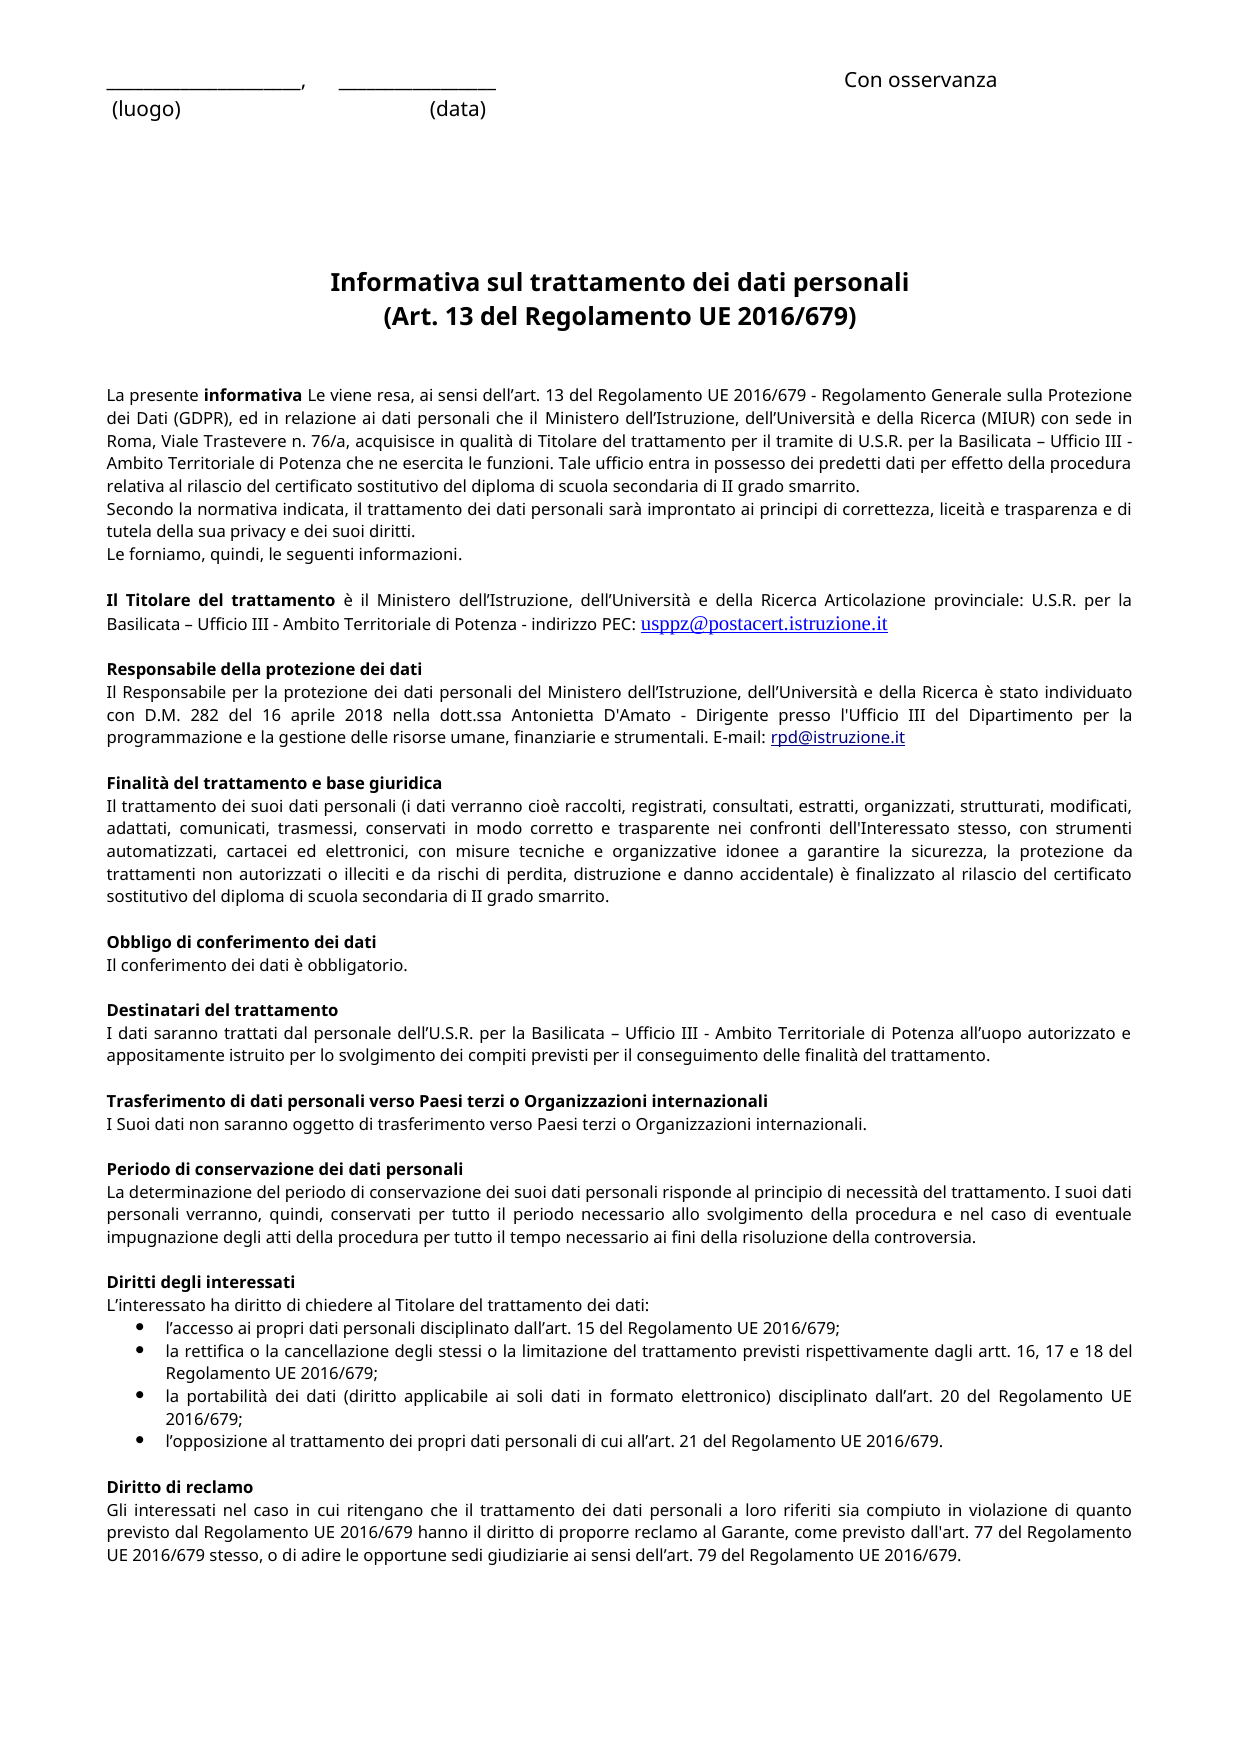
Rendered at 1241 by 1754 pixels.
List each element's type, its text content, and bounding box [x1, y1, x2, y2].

text Il Titolare del trattamento è il Ministero dell’Istruzione, dell’Università e della Ricerca Articolazione provinciale: U.S.R. per la Basilicata – Ufficio III - Ambito Territoriale di Potenza - indirizzo PEC: usppz@postacert.istruzione.it [106, 588, 1134, 635]
list la rettifica o la cancellazione degli stessi o la limitazione del trattamento previsti rispettivamente dagli artt. 16, 17 e 18 del Regolamento UE 2016/679; [136, 1339, 1134, 1385]
text Secondo la normativa indicata, il trattamento dei dati personali sarà improntato ai principi di correttezza, liceità e trasparenza e di tutela della sua privacy e dei suoi diritti. [106, 497, 1134, 543]
text I dati saranno trattati dal personale dell’U.S.R. per la Basilicata – Ufficio III - Ambito Territoriale di Potenza all’uopo autorizzato e appositamente istruito per lo svolgimento dei compiti previsti per il conseguimento delle finalità del trattamento. [106, 1021, 1134, 1067]
text Destinatari del trattamento [106, 999, 1134, 1021]
text Responsabile della protezione dei dati [106, 658, 1134, 681]
list l’opposizione al trattamento dei propri dati personali di cui all’art. 21 del Regolamento UE 2016/679. [136, 1430, 1134, 1453]
text Finalità del trattamento e base giuridica [106, 772, 1134, 794]
text La determinazione del periodo di conservazione dei suoi dati personali risponde al principio di necessità del trattamento. I suoi dati personali verranno, quindi, conservati per tutto il periodo necessario allo svolgimento della procedura e nel caso di eventuale impugnazione degli atti della procedura per tutto il tempo necessario ai fini della risoluzione della controversia. [106, 1180, 1134, 1248]
text I Suoi dati non saranno oggetto di trasferimento verso Paesi terzi o Organizzazioni internazionali. [106, 1112, 1134, 1135]
text Informativa sul trattamento dei dati personali [106, 265, 1134, 299]
text L’interessato ha diritto di chiedere al Titolare del trattamento dei dati: [106, 1294, 1134, 1317]
text Diritto di reclamo [106, 1476, 1134, 1498]
text Il conferimento dei dati è obbligatorio. [106, 953, 1134, 976]
text La presente informativa Le viene resa, ai sensi dell’art. 13 del Regolamento UE 2016/679 - Regolamento Generale sulla Protezione dei Dati (GDPR), ed in relazione ai dati personali che il Ministero dell’Istruzione, dell’Università e della Ricerca (MIUR) con sede in Roma, Viale Trastevere n. 76/a, acquisisce in qualità di Titolare del trattamento per il tramite di U.S.R. per la Basilicata – Ufficio III - Ambito Territoriale di Potenza che ne esercita le funzioni. Tale ufficio entra in possesso dei predetti dati per effetto della procedura relativa al rilascio del certificato sostitutivo del diploma di scuola secondaria di II grado smarrito. [106, 384, 1134, 497]
text Obbligo di conferimento dei dati [106, 931, 1134, 953]
text _____________________, _________________ Con osservanza [106, 66, 1134, 94]
text Trasferimento di dati personali verso Paesi terzi o Organizzazioni internazionali [106, 1089, 1134, 1112]
text Il trattamento dei suoi dati personali (i dati verranno cioè raccolti, registrati, consultati, estratti, organizzati, strutturati, modificati, adattati, comunicati, trasmessi, conservati in modo corretto e trasparente nei confronti dell'Interessato stesso, con strumenti automatizzati, cartacei ed elettronici, con misure tecniche e organizzative idonee a garantire la sicurezza, la protezione da trattamenti non autorizzati o illeciti e da rischi di perdita, distruzione e danno accidentale) è finalizzato al rilascio del certificato sostitutivo del diploma di scuola secondaria di II grado smarrito. [106, 794, 1134, 908]
text Gli interessati nel caso in cui ritengano che il trattamento dei dati personali a loro riferiti sia compiuto in violazione di quanto previsto dal Regolamento UE 2016/679 hanno il diritto di proporre reclamo al Garante, come previsto dall'art. 77 del Regolamento UE 2016/679 stesso, o di adire le opportune sedi giudiziarie ai sensi dell’art. 79 del Regolamento UE 2016/679. [106, 1498, 1134, 1566]
text Il Responsabile per la protezione dei dati personali del Ministero dell’Istruzione, dell’Università e della Ricerca è stato individuato con D.M. 282 del 16 aprile 2018 nella dott.ssa Antonietta D'Amato - Dirigente presso l'Ufficio III del Dipartimento per la programmazione e la gestione delle risorse umane, finanziarie e strumentali. E-mail: rpd@istruzione.it [106, 681, 1134, 749]
text Le forniamo, quindi, le seguenti informazioni. [106, 543, 1134, 566]
text Diritti degli interessati [106, 1271, 1134, 1294]
list la portabilità dei dati (diritto applicabile ai soli dati in formato elettronico) disciplinato dall’art. 20 del Regolamento UE 2016/679; [136, 1385, 1134, 1430]
text (luogo) (data) [106, 94, 1134, 151]
list l’accesso ai propri dati personali disciplinato dall’art. 15 del Regolamento UE 2016/679; [136, 1317, 1134, 1339]
text Periodo di conservazione dei dati personali [106, 1158, 1134, 1180]
text (Art. 13 del Regolamento UE 2016/679) [106, 299, 1134, 333]
